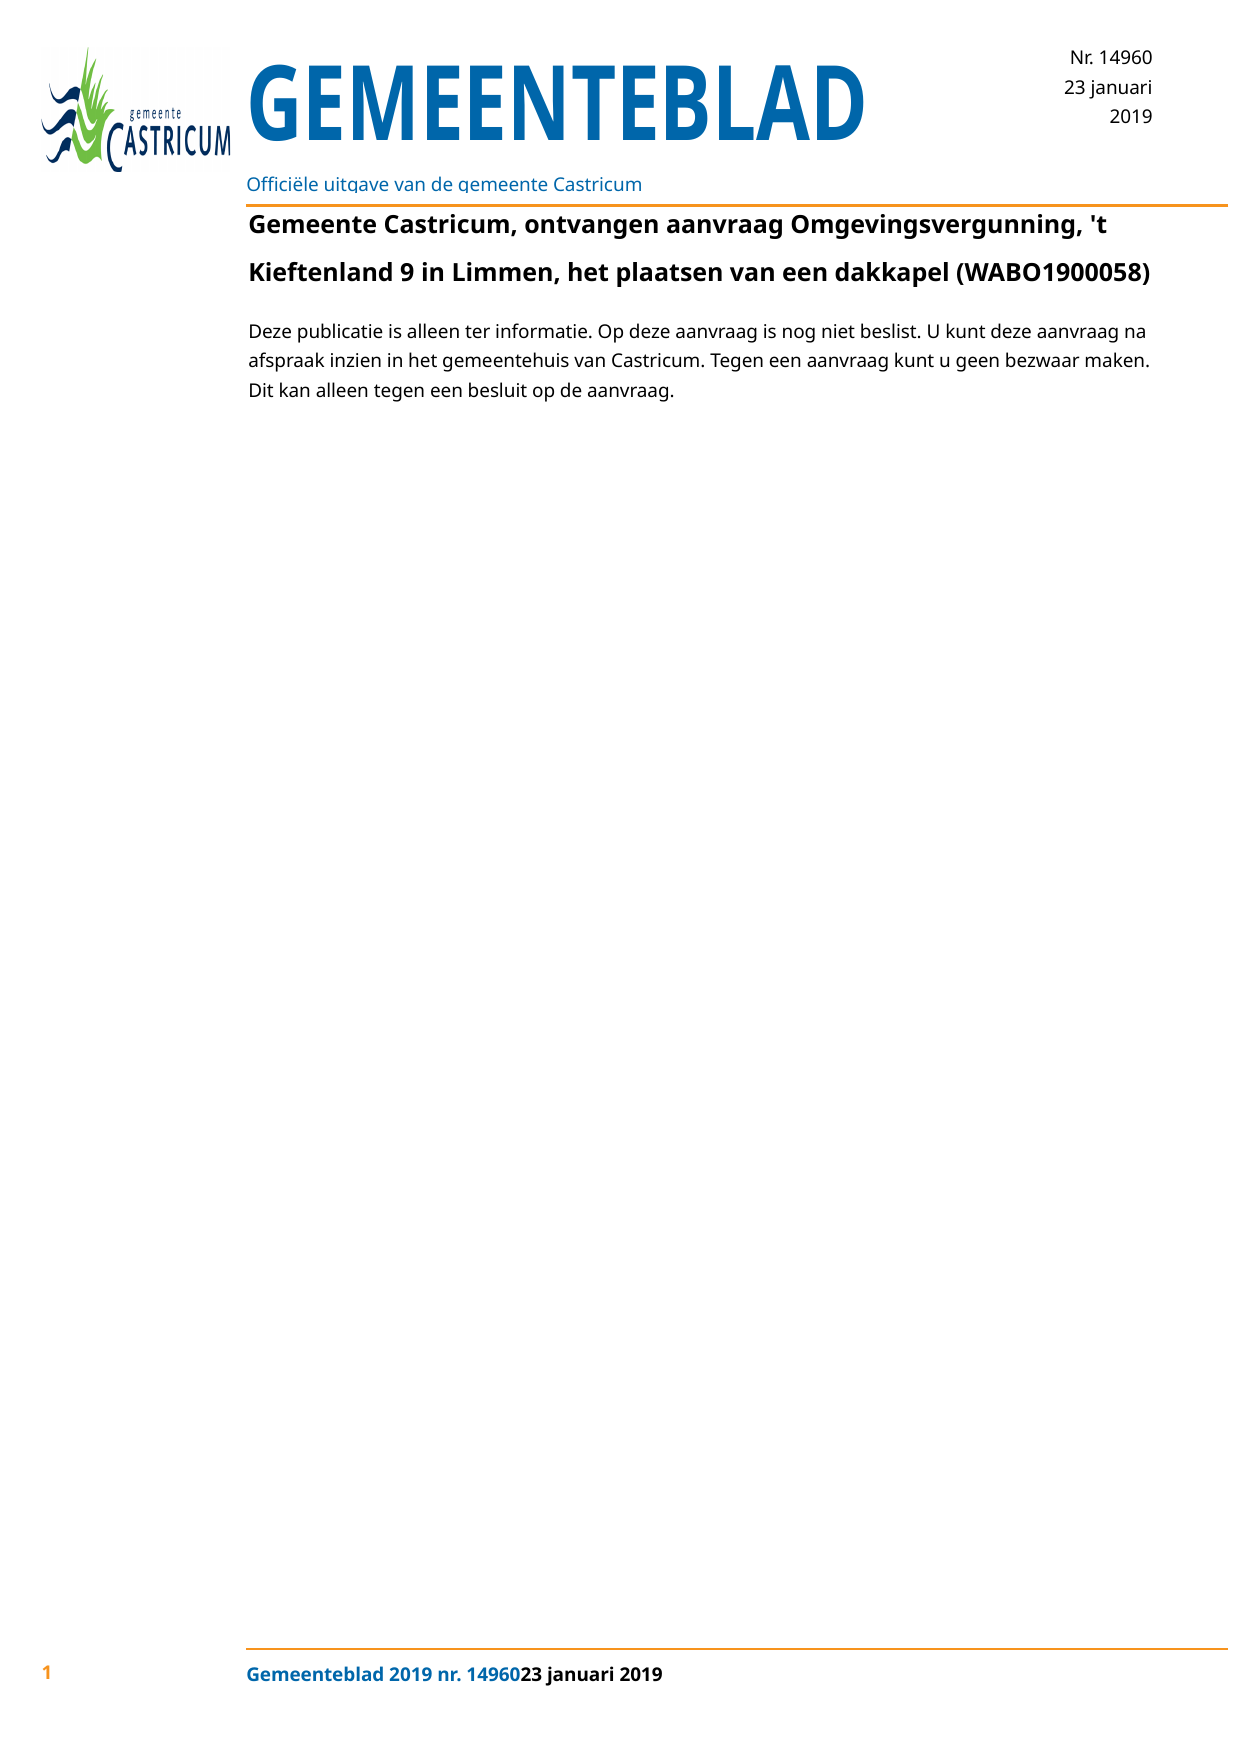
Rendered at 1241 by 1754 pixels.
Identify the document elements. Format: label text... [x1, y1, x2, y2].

text Deze publicatie is alleen ter informatie. Op deze aanvraag is nog niet beslist. U kunt deze aanvraag na afspraak inzien in het gemeentehuis van Castricum. Tegen een aanvraag kunt u geen bezwaar maken. Dit kan alleen tegen een besluit op de aanvraag. [248, 318, 1152, 403]
text Gemeente Castricum, ontvangen aanvraag Omgevingsvergunning, 't Kieftenland 9 in Limmen, het plaatsen van een dakkapel (WABO1900058) [248, 207, 1152, 288]
picture [41, 47, 231, 172]
